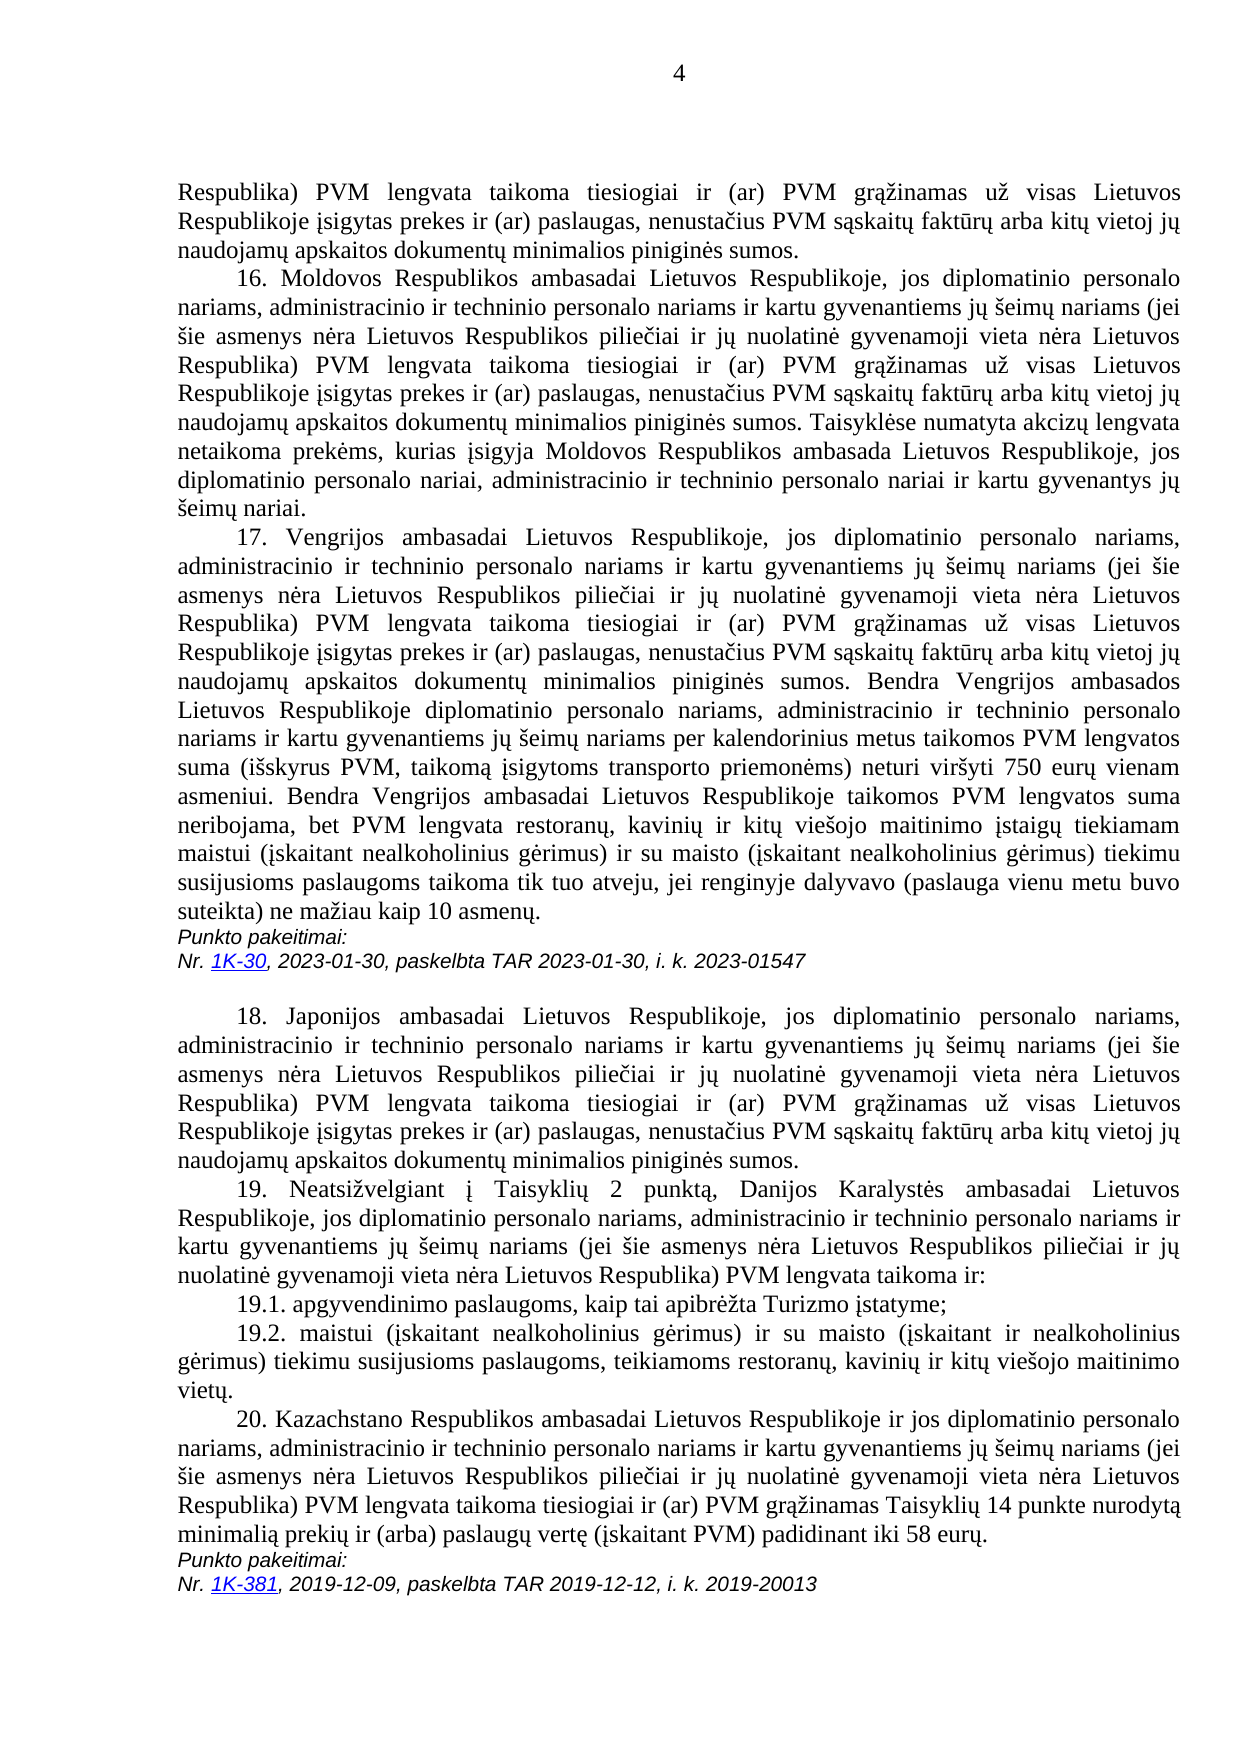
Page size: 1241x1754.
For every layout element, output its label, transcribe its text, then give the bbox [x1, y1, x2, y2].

text Punkto pakeitimai: [177, 925, 1181, 949]
text 16. Moldovos Respublikos ambasadai Lietuvos Respublikoje, jos diplomatinio personalo nariams, administracinio ir techninio personalo nariams ir kartu gyvenantiems jų šeimų nariams (jei šie asmenys nėra Lietuvos Respublikos piliečiai ir jų nuolatinė gyvenamoji vieta nėra Lietuvos Respublika) PVM lengvata taikoma tiesiogiai ir (ar) PVM grąžinamas už visas Lietuvos Respublikoje įsigytas prekes ir (ar) paslaugas, nenustačius PVM sąskaitų faktūrų arba kitų vietoj jų naudojamų apskaitos dokumentų minimalios piniginės sumos. Taisyklėse numatyta akcizų lengvata netaikoma prekėms, kurias įsigyja Moldovos Respublikos ambasada Lietuvos Respublikoje, jos diplomatinio personalo nariai, administracinio ir techninio personalo nariai ir kartu gyvenantys jų šeimų nariai. [177, 263, 1181, 522]
text Nr. 1K-381, 2019-12-09, paskelbta TAR 2019-12-12, i. k. 2019-20013 [177, 1572, 1181, 1596]
text 17. Vengrijos ambasadai Lietuvos Respublikoje, jos diplomatinio personalo nariams, administracinio ir techninio personalo nariams ir kartu gyvenantiems jų šeimų nariams (jei šie asmenys nėra Lietuvos Respublikos piliečiai ir jų nuolatinė gyvenamoji vieta nėra Lietuvos Respublika) PVM lengvata taikoma tiesiogiai ir (ar) PVM grąžinamas už visas Lietuvos Respublikoje įsigytas prekes ir (ar) paslaugas, nenustačius PVM sąskaitų faktūrų arba kitų vietoj jų naudojamų apskaitos dokumentų minimalios piniginės sumos. Bendra Vengrijos ambasados Lietuvos Respublikoje diplomatinio personalo nariams, administracinio ir techninio personalo nariams ir kartu gyvenantiems jų šeimų nariams per kalendorinius metus taikomos PVM lengvatos suma (išskyrus PVM, taikomą įsigytoms transporto priemonėms) neturi viršyti 750 eurų vienam asmeniui. Bendra Vengrijos ambasadai Lietuvos Respublikoje taikomos PVM lengvatos suma neribojama, bet PVM lengvata restoranų, kavinių ir kitų viešojo maitinimo įstaigų tiekiamam maistui (įskaitant nealkoholinius gėrimus) ir su maisto (įskaitant nealkoholinius gėrimus) tiekimu susijusioms paslaugoms taikoma tik tuo atveju, jei renginyje dalyvavo (paslauga vienu metu buvo suteikta) ne mažiau kaip 10 asmenų. [177, 522, 1181, 925]
text 20. Kazachstano Respublikos ambasadai Lietuvos Respublikoje ir jos diplomatinio personalo nariams, administracinio ir techninio personalo nariams ir kartu gyvenantiems jų šeimų nariams (jei šie asmenys nėra Lietuvos Respublikos piliečiai ir jų nuolatinė gyvenamoji vieta nėra Lietuvos Respublika) PVM lengvata taikoma tiesiogiai ir (ar) PVM grąžinamas Taisyklių 14 punkte nurodytą minimalią prekių ir (arba) paslaugų vertę (įskaitant PVM) padidinant iki 58 eurų. [177, 1404, 1181, 1548]
text 19.2. maistui (įskaitant nealkoholinius gėrimus) ir su maisto (įskaitant ir nealkoholinius gėrimus) tiekimu susijusioms paslaugoms, teikiamoms restoranų, kavinių ir kitų viešojo maitinimo vietų. [177, 1318, 1181, 1404]
text Nr. 1K-30, 2023-01-30, paskelbta TAR 2023-01-30, i. k. 2023-01547 [177, 949, 1181, 973]
text Respublika) PVM lengvata taikoma tiesiogiai ir (ar) PVM grąžinamas už visas Lietuvos Respublikoje įsigytas prekes ir (ar) paslaugas, nenustačius PVM sąskaitų faktūrų arba kitų vietoj jų naudojamų apskaitos dokumentų minimalios piniginės sumos. [177, 177, 1181, 263]
text 19. Neatsižvelgiant į Taisyklių 2 punktą, Danijos Karalystės ambasadai Lietuvos Respublikoje, jos diplomatinio personalo nariams, administracinio ir techninio personalo nariams ir kartu gyvenantiems jų šeimų nariams (jei šie asmenys nėra Lietuvos Respublikos piliečiai ir jų nuolatinė gyvenamoji vieta nėra Lietuvos Respublika) PVM lengvata taikoma ir: [177, 1174, 1181, 1289]
text 18. Japonijos ambasadai Lietuvos Respublikoje, jos diplomatinio personalo nariams, administracinio ir techninio personalo nariams ir kartu gyvenantiems jų šeimų nariams (jei šie asmenys nėra Lietuvos Respublikos piliečiai ir jų nuolatinė gyvenamoji vieta nėra Lietuvos Respublika) PVM lengvata taikoma tiesiogiai ir (ar) PVM grąžinamas už visas Lietuvos Respublikoje įsigytas prekes ir (ar) paslaugas, nenustačius PVM sąskaitų faktūrų arba kitų vietoj jų naudojamų apskaitos dokumentų minimalios piniginės sumos. [177, 1001, 1181, 1174]
text 19.1. apgyvendinimo paslaugoms, kaip tai apibrėžta Turizmo įstatyme; [177, 1289, 1181, 1318]
text Punkto pakeitimai: [177, 1548, 1181, 1572]
